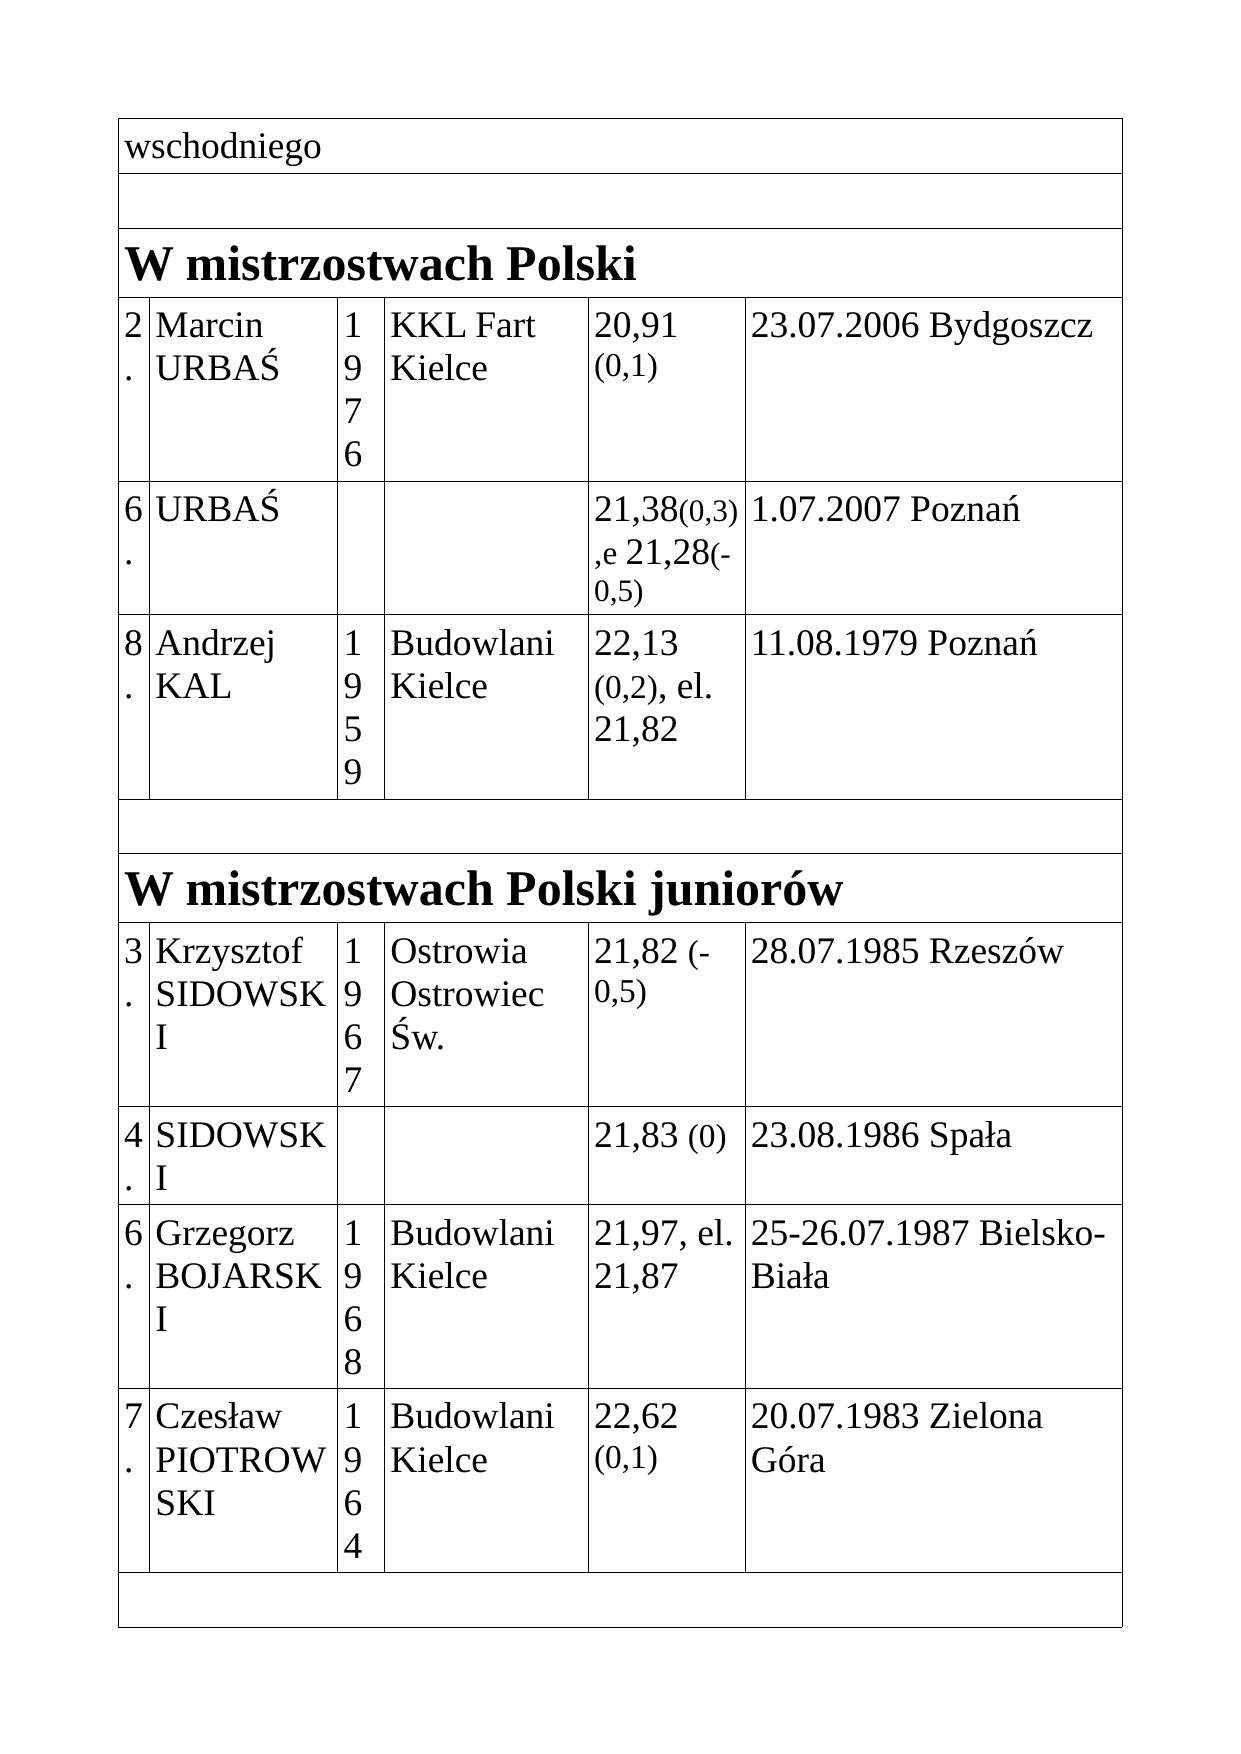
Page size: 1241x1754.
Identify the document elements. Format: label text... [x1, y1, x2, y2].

table_cell 1967 [338, 923, 384, 1106]
table_cell Budowlani Kielce [385, 615, 588, 798]
table_cell Grzegorz BOJARSKI [150, 1205, 337, 1388]
table_cell 22,13 (0,2), el. 21,82 [589, 615, 745, 798]
table_cell 6. [119, 482, 149, 614]
table_cell [338, 482, 384, 614]
table_cell 28.07.1985 Rzeszów [746, 923, 1122, 1106]
table_cell [119, 174, 1122, 227]
table_cell 21,83 (0) [589, 1107, 745, 1204]
table_cell [119, 800, 1122, 853]
table_cell 11.08.1979 Poznań [746, 615, 1122, 798]
table_cell 3. [119, 923, 149, 1106]
table_cell Budowlani Kielce [385, 1205, 588, 1388]
table_cell 1959 [338, 615, 384, 798]
table_cell SIDOWSKI [150, 1107, 337, 1204]
table_cell Krzysztof SIDOWSKI [150, 923, 337, 1106]
table_cell 7. [119, 1389, 149, 1572]
table_cell 6. [119, 1205, 149, 1388]
table_cell [119, 1573, 1122, 1627]
table_cell 21,82 (-0,5) [589, 923, 745, 1106]
table_cell Czesław PIOTROWSKI [150, 1389, 337, 1572]
table_cell [338, 1107, 384, 1204]
table_cell W mistrzostwach Polski juniorów [119, 854, 1122, 922]
table_cell [385, 482, 588, 614]
table_cell wschodniego [119, 119, 1122, 173]
table_cell W mistrzostwach Polski [119, 229, 1122, 297]
table_cell 22,62 (0,1) [589, 1389, 745, 1572]
table_cell 4. [119, 1107, 149, 1204]
table_cell Marcin URBAŚ [150, 298, 337, 481]
table_cell Andrzej KAL [150, 615, 337, 798]
table_cell 23.07.2006 Bydgoszcz [746, 298, 1122, 481]
table_cell 21,97, el. 21,87 [589, 1205, 745, 1388]
table_cell Ostrowia Ostrowiec Św. [385, 923, 588, 1106]
table_cell 1976 [338, 298, 384, 481]
table_cell [385, 1107, 588, 1204]
table_cell 2. [119, 298, 149, 481]
table_cell 8. [119, 615, 149, 798]
table_cell 1964 [338, 1389, 384, 1572]
table_cell 1968 [338, 1205, 384, 1388]
table_cell URBAŚ [150, 482, 337, 614]
table_cell KKL Fart Kielce [385, 298, 588, 481]
table_cell Budowlani Kielce [385, 1389, 588, 1572]
table_cell 1.07.2007 Poznań [746, 482, 1122, 614]
table_cell 20.07.1983 Zielona Góra [746, 1389, 1122, 1572]
table_cell 21,38(0,3),e 21,28(-0,5) [589, 482, 745, 614]
table_cell 20,91 (0,1) [589, 298, 745, 481]
table_cell 23.08.1986 Spała [746, 1107, 1122, 1204]
table_cell 25-26.07.1987 Bielsko-Biała [746, 1205, 1122, 1388]
